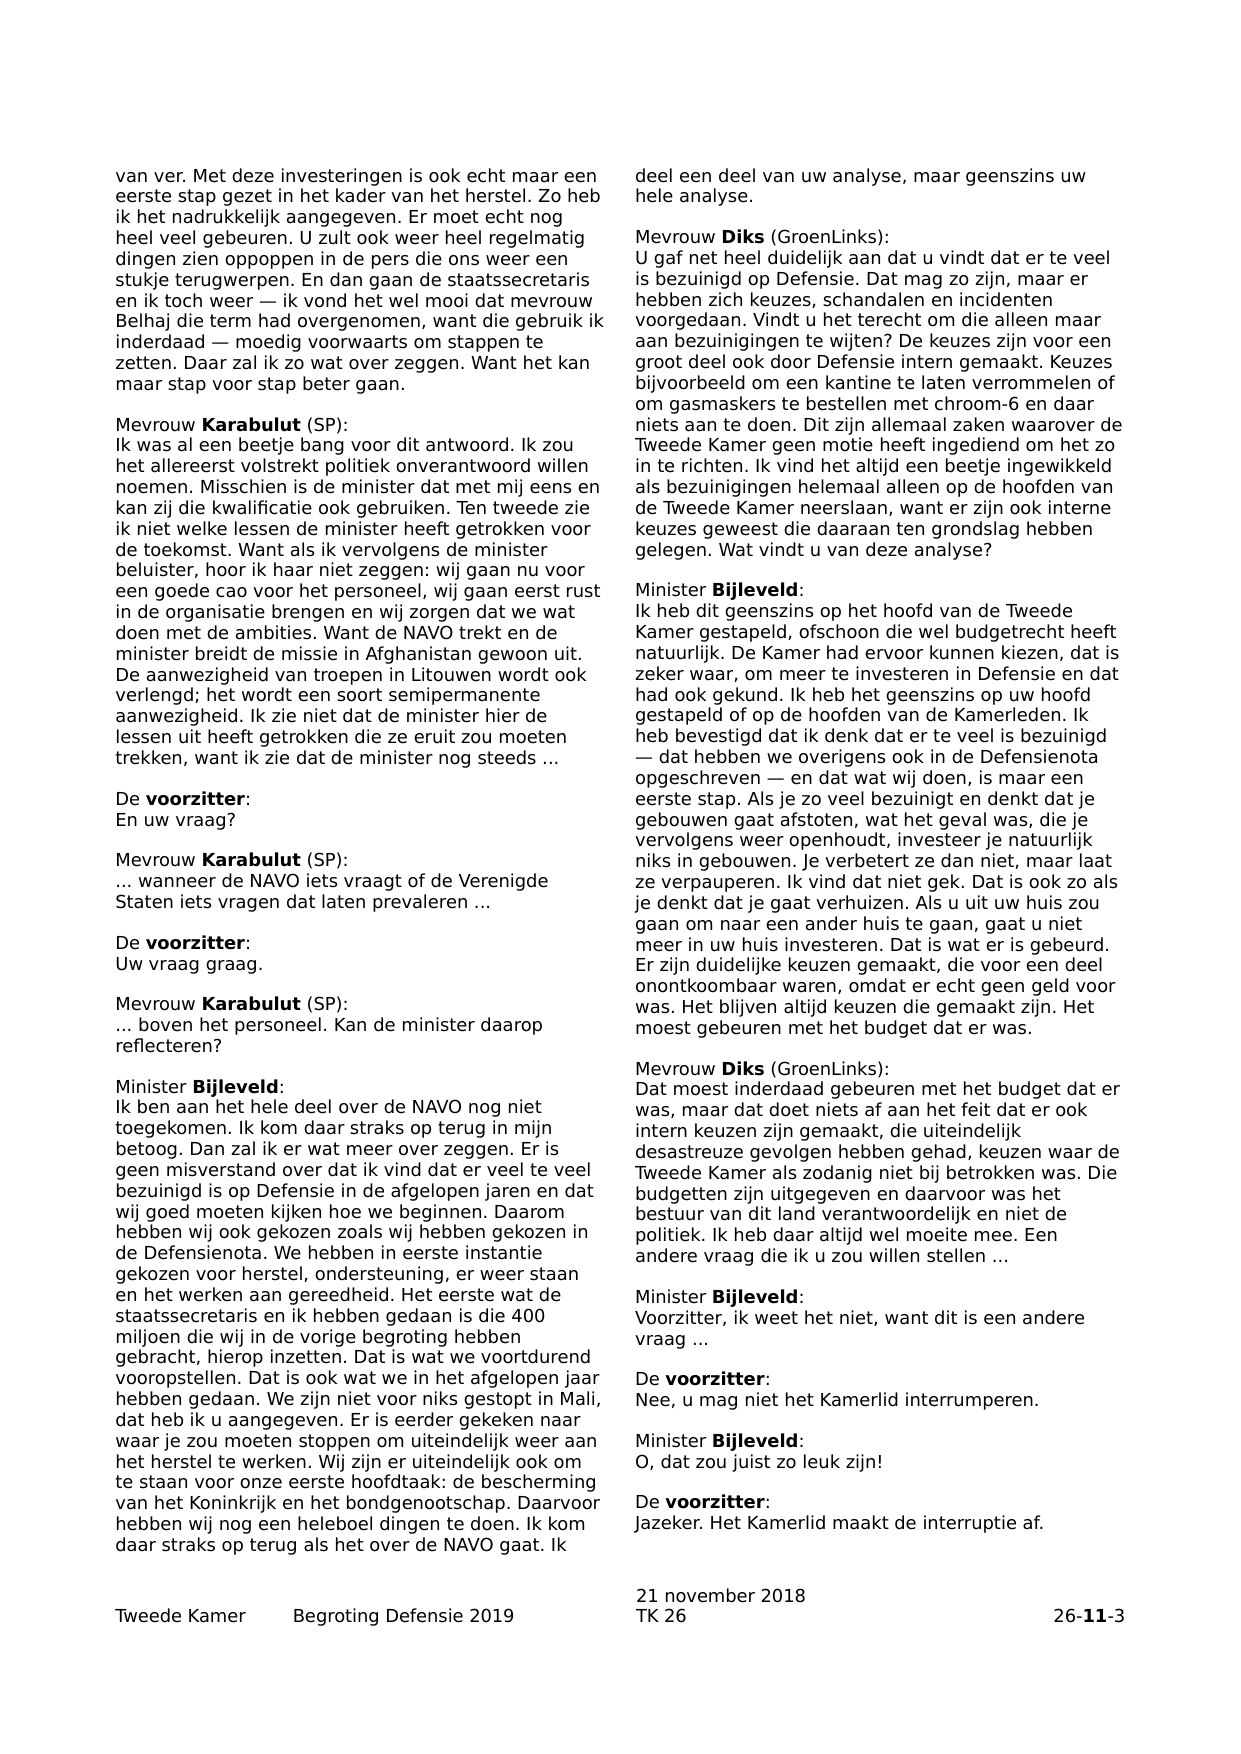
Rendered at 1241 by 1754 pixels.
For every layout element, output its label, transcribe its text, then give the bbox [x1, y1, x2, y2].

text Mevrouw Karabulut (SP): [115, 850, 605, 871]
text Ik ben aan het hele deel over de NAVO nog niet toegekomen. Ik kom daar straks op terug in mijn betoog. Dan zal ik er wat meer over zeggen. Er is geen misverstand over dat ik vind dat er veel te veel bezuinigd is op Defensie in de afgelopen jaren en dat wij goed moeten kijken hoe we beginnen. Daarom hebben wij ook gekozen zoals wij hebben gekozen in de Defensienota. We hebben in eerste instantie gekozen voor herstel, ondersteuning, er weer staan en het werken aan gereedheid. Het eerste wat de staatssecretaris en ik hebben gedaan is die 400 miljoen die wij in de vorige begroting hebben gebracht, hierop inzetten. Dat is wat we voortdurend vooropstellen. Dat is ook wat we in het afgelopen jaar hebben gedaan. We zijn niet voor niks gestopt in Mali, dat heb ik u aangegeven. Er is eerder gekeken naar waar je zou moeten stoppen om uiteindelijk weer aan het herstel te werken. Wij zijn er uiteindelijk ook om te staan voor onze eerste hoofdtaak: de bescherming van het Koninkrijk en het bondgenootschap. Daarvoor hebben wij nog een heleboel dingen te doen. Ik kom daar straks op terug als het over de NAVO gaat. Ik [115, 1097, 605, 1556]
text Voorzitter, ik weet het niet, want dit is een andere vraag ... [635, 1307, 1125, 1349]
text De voorzitter: [635, 1369, 1125, 1390]
text Ik heb dit geenszins op het hoofd van de Tweede Kamer gestapeld, ofschoon die wel budgetrecht heeft natuurlijk. De Kamer had ervoor kunnen kiezen, dat is zeker waar, om meer te investeren in Defensie en dat had ook gekund. Ik heb het geenszins op uw hoofd gestapeld of op de hoofden van de Kamerleden. Ik heb bevestigd dat ik denk dat er te veel is bezuinigd — dat hebben we overigens ook in de Defensienota opgeschreven — en dat wat wij doen, is maar een eerste stap. Als je zo veel bezuinigt en denkt dat je gebouwen gaat afstoten, wat het geval was, die je vervolgens weer openhoudt, investeer je natuurlijk niks in gebouwen. Je verbetert ze dan niet, maar laat ze verpauperen. Ik vind dat niet gek. Dat is ook zo als je denkt dat je gaat verhuizen. Als u uit uw huis zou gaan om naar een ander huis te gaan, gaat u niet meer in uw huis investeren. Dat is wat er is gebeurd. Er zijn duidelijke keuzen gemaakt, die voor een deel onontkoombaar waren, omdat er echt geen geld voor was. Het blijven altijd keuzen die gemaakt zijn. Het moest gebeuren met het budget dat er was. [635, 601, 1125, 1038]
text ... wanneer de NAVO iets vraagt of de Verenigde Staten iets vragen dat laten prevaleren ... [115, 871, 605, 912]
text ... boven het personeel. Kan de minister daarop reflecteren? [115, 1015, 605, 1056]
text Uw vraag graag. [115, 953, 605, 974]
text De voorzitter: [635, 1492, 1125, 1513]
text deel een deel van uw analyse, maar geenszins uw hele analyse. [635, 165, 1125, 207]
text En uw vraag? [115, 809, 605, 830]
text Ik was al een beetje bang voor dit antwoord. Ik zou het allereerst volstrekt politiek onverantwoord willen noemen. Misschien is de minister dat met mij eens en kan zij die kwalificatie ook gebruiken. Ten tweede zie ik niet welke lessen de minister heeft getrokken voor de toekomst. Want als ik vervolgens de minister beluister, hoor ik haar niet zeggen: wij gaan nu voor een goede cao voor het personeel, wij gaan eerst rust in de organisatie brengen en wij zorgen dat we wat doen met de ambities. Want de NAVO trekt en de minister breidt de missie in Afghanistan gewoon uit. De aanwezigheid van troepen in Litouwen wordt ook verlengd; het wordt een soort semipermanente aanwezigheid. Ik zie niet dat de minister hier de lessen uit heeft getrokken die ze eruit zou moeten trekken, want ik zie dat de minister nog steeds ... [115, 435, 605, 768]
text Minister Bijleveld: [635, 1431, 1125, 1451]
text Minister Bijleveld: [635, 1287, 1125, 1307]
text van ver. Met deze investeringen is ook echt maar een eerste stap gezet in het kader van het herstel. Zo heb ik het nadrukkelijk aangegeven. Er moet echt nog heel veel gebeuren. U zult ook weer heel regelmatig dingen zien oppoppen in de pers die ons weer een stukje terugwerpen. En dan gaan de staatssecretaris en ik toch weer — ik vond het wel mooi dat mevrouw Belhaj die term had overgenomen, want die gebruik ik inderdaad — moedig voorwaarts om stappen te zetten. Daar zal ik zo wat over zeggen. Want het kan maar stap voor stap beter gaan. [115, 165, 605, 394]
text Mevrouw Diks (GroenLinks): [635, 1058, 1125, 1079]
text Dat moest inderdaad gebeuren met het budget dat er was, maar dat doet niets af aan het feit dat er ook intern keuzen zijn gemaakt, die uiteindelijk desastreuze gevolgen hebben gehad, keuzen waar de Tweede Kamer als zodanig niet bij betrokken was. Die budgetten zijn uitgegeven en daarvoor was het bestuur van dit land verantwoordelijk en niet de politiek. Ik heb daar altijd wel moeite mee. Een andere vraag die ik u zou willen stellen ... [635, 1079, 1125, 1267]
text De voorzitter: [115, 788, 605, 809]
text Minister Bijleveld: [115, 1076, 605, 1097]
text O, dat zou juist zo leuk zijn! [635, 1451, 1125, 1472]
text Mevrouw Diks (GroenLinks): [635, 227, 1125, 248]
text De voorzitter: [115, 932, 605, 953]
text Nee, u mag niet het Kamerlid interrumperen. [635, 1390, 1125, 1411]
text Jazeker. Het Kamerlid maakt de interruptie af. [635, 1513, 1125, 1534]
text U gaf net heel duidelijk aan dat u vindt dat er te veel is bezuinigd op Defensie. Dat mag zo zijn, maar er hebben zich keuzes, schandalen en incidenten voorgedaan. Vindt u het terecht om die alleen maar aan bezuinigingen te wijten? De keuzes zijn voor een groot deel ook door Defensie intern gemaakt. Keuzes bijvoorbeeld om een kantine te laten verrommelen of om gasmaskers te bestellen met chroom-6 en daar niets aan te doen. Dit zijn allemaal zaken waarover de Tweede Kamer geen motie heeft ingediend om het zo in te richten. Ik vind het altijd een beetje ingewikkeld als bezuinigingen helemaal alleen op de hoofden van de Tweede Kamer neerslaan, want er zijn ook interne keuzes geweest die daaraan ten grondslag hebben gelegen. Wat vindt u van deze analyse? [635, 248, 1125, 560]
text Mevrouw Karabulut (SP): [115, 414, 605, 435]
text Minister Bijleveld: [635, 580, 1125, 601]
text Mevrouw Karabulut (SP): [115, 994, 605, 1015]
